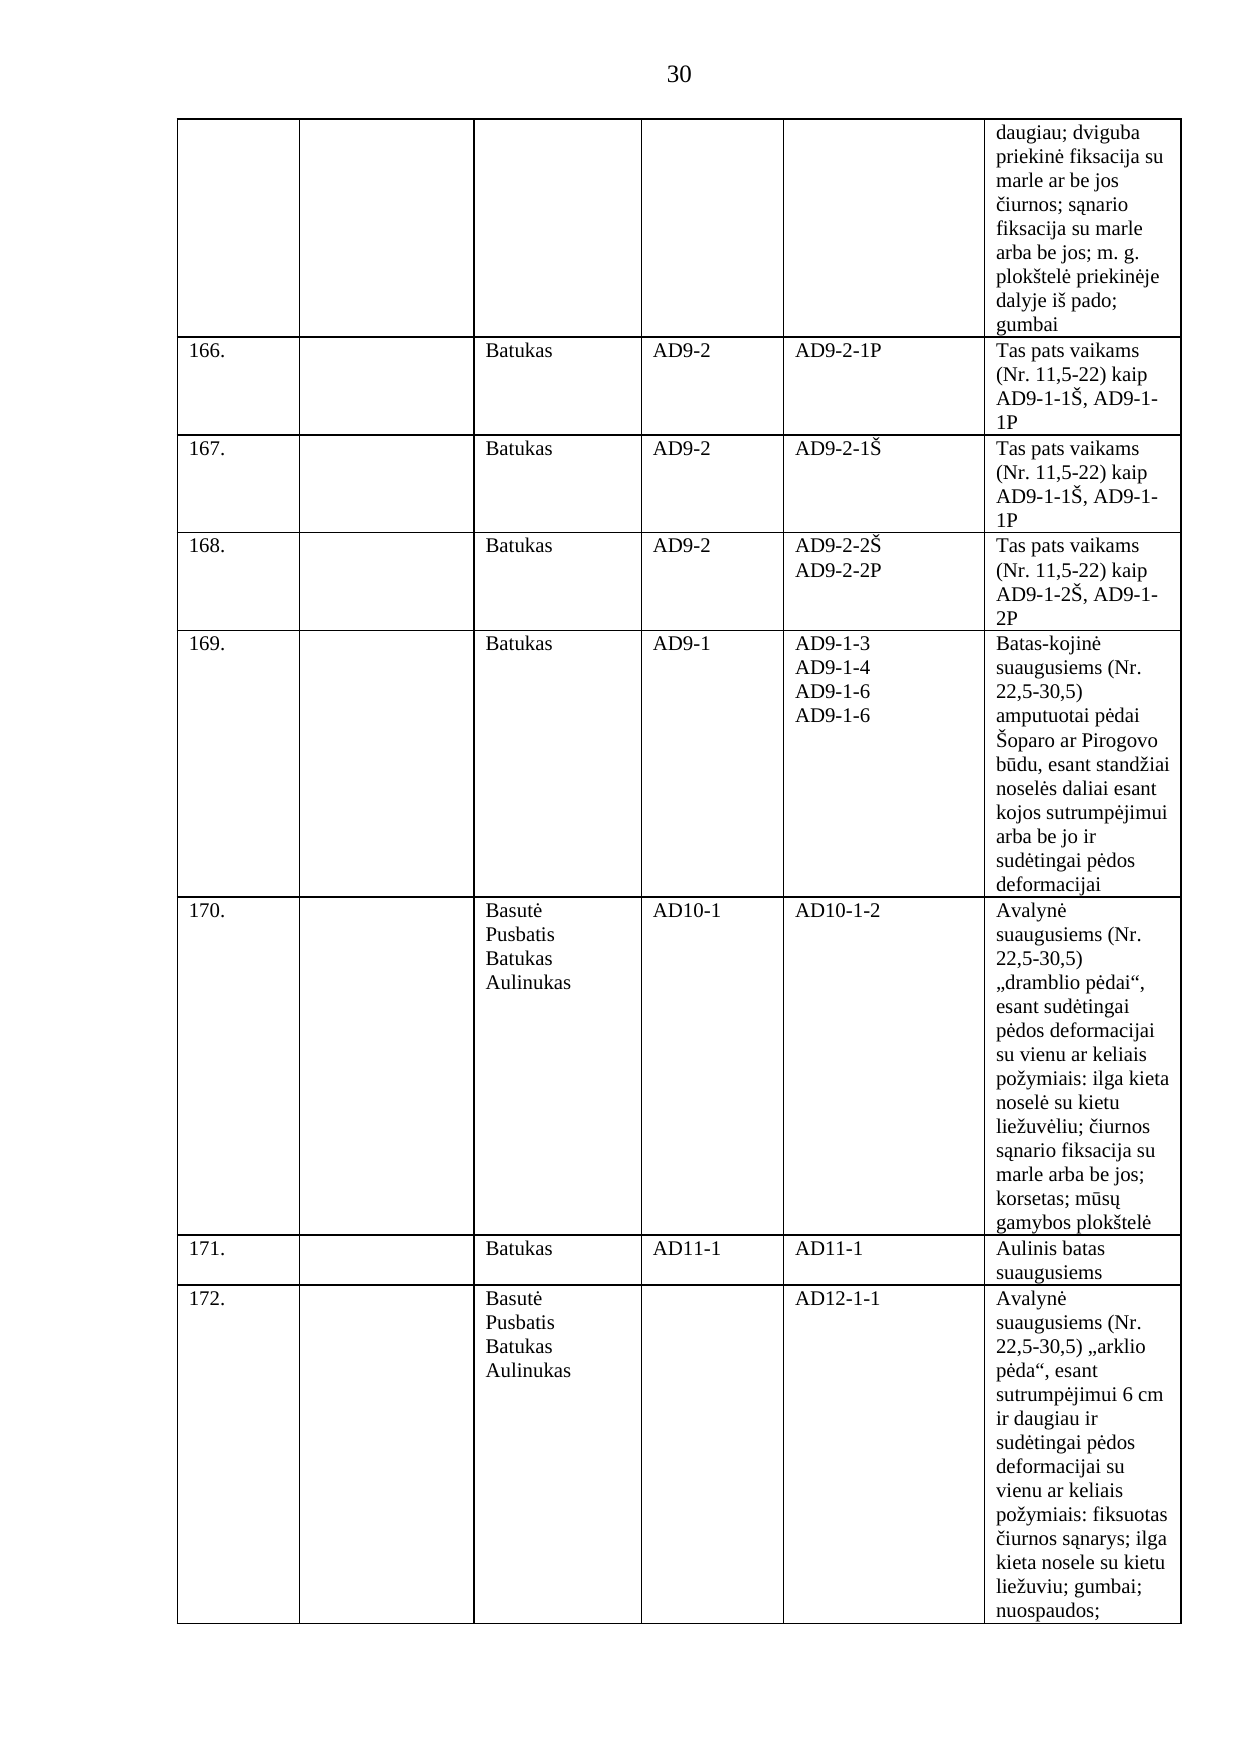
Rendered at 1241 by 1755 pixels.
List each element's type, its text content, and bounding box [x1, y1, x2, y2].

table_cell [300, 1236, 473, 1284]
table_cell Avalynė suaugusiems (Nr. 22,5-30,5) „dramblio pėdai“, esant sudėtingai pėdos deformacijai su vienu ar keliais požymiais: ilga kieta noselė su kietu liežuvėliu; čiurnos sąnario fiksacija su marle arba be jos; korsetas; mūsų gamybos plokštelė [985, 898, 1180, 1234]
table_cell daugiau; dviguba priekinė fiksacija su marle ar be jos čiurnos; sąnario fiksacija su marle arba be jos; m. g. plokštelė priekinėje dalyje iš pado; gumbai [985, 120, 1180, 336]
table_cell Batukas [475, 533, 641, 630]
table_cell AD9-2 [642, 436, 783, 532]
table_cell 166. [178, 338, 299, 434]
table_cell AD11-1 [642, 1236, 783, 1284]
table_cell AD11-1 [784, 1236, 984, 1284]
table_cell AD9-2-1P [784, 338, 984, 434]
table_cell AD9-1 [642, 631, 783, 896]
table_cell [300, 338, 473, 434]
table_cell 170. [178, 898, 299, 1234]
table_cell Batukas [475, 436, 641, 532]
table_cell 172. [178, 1286, 299, 1622]
table_cell [178, 120, 299, 336]
table_cell Batukas [475, 338, 641, 434]
table_cell [300, 436, 473, 532]
table_cell Aulinis batas suaugusiems [985, 1236, 1180, 1284]
table_cell 171. [178, 1236, 299, 1284]
table_cell Tas pats vaikams (Nr. 11,5-22) kaip AD9-1-1Š, AD9-1-1P [985, 436, 1180, 532]
table_cell [300, 898, 473, 1234]
table_cell Batas-kojinė suaugusiems (Nr. 22,5-30,5) amputuotai pėdai Šoparo ar Pirogovo būdu, esant standžiai noselės daliai esant kojos sutrumpėjimui arba be jo ir sudėtingai pėdos deformacijai [985, 631, 1180, 896]
table_cell AD9-1-3 AD9-1-4 AD9-1-6 AD9-1-6 [784, 631, 984, 896]
table_cell 169. [178, 631, 299, 896]
table_cell Tas pats vaikams (Nr. 11,5-22) kaip AD9-1-2Š, AD9-1-2P [985, 533, 1180, 630]
table_cell AD9-2 [642, 533, 783, 630]
table_cell [300, 120, 473, 336]
table_cell 168. [178, 533, 299, 630]
table_cell [300, 533, 473, 630]
table_cell AD10-1 [642, 898, 783, 1234]
table_cell [784, 120, 984, 336]
table_cell [300, 631, 473, 896]
table_cell AD9-2 [642, 338, 783, 434]
table_cell Avalynė suaugusiems (Nr. 22,5-30,5) „arklio pėda“, esant sutrumpėjimui 6 cm ir daugiau ir sudėtingai pėdos deformacijai su vienu ar keliais požymiais: fiksuotas čiurnos sąnarys; ilga kieta nosele su kietu liežuviu; gumbai; nuospaudos; [985, 1286, 1180, 1622]
table_cell 167. [178, 436, 299, 532]
table_cell AD12-1-1 [784, 1286, 984, 1622]
table_cell Tas pats vaikams (Nr. 11,5-22) kaip AD9-1-1Š, AD9-1-1P [985, 338, 1180, 434]
table_cell AD10-1-2 [784, 898, 984, 1234]
table_cell Batukas [475, 1236, 641, 1284]
table_cell Batukas [475, 631, 641, 896]
table_cell Basutė Pusbatis Batukas Aulinukas [475, 1286, 641, 1622]
table_cell AD9-2-2Š AD9-2-2P [784, 533, 984, 630]
table_cell AD9-2-1Š [784, 436, 984, 532]
table_cell [300, 1286, 473, 1622]
table_cell [642, 1286, 783, 1622]
table_cell Basutė Pusbatis Batukas Aulinukas [475, 898, 641, 1234]
table_cell [475, 120, 641, 336]
table_cell [642, 120, 783, 336]
